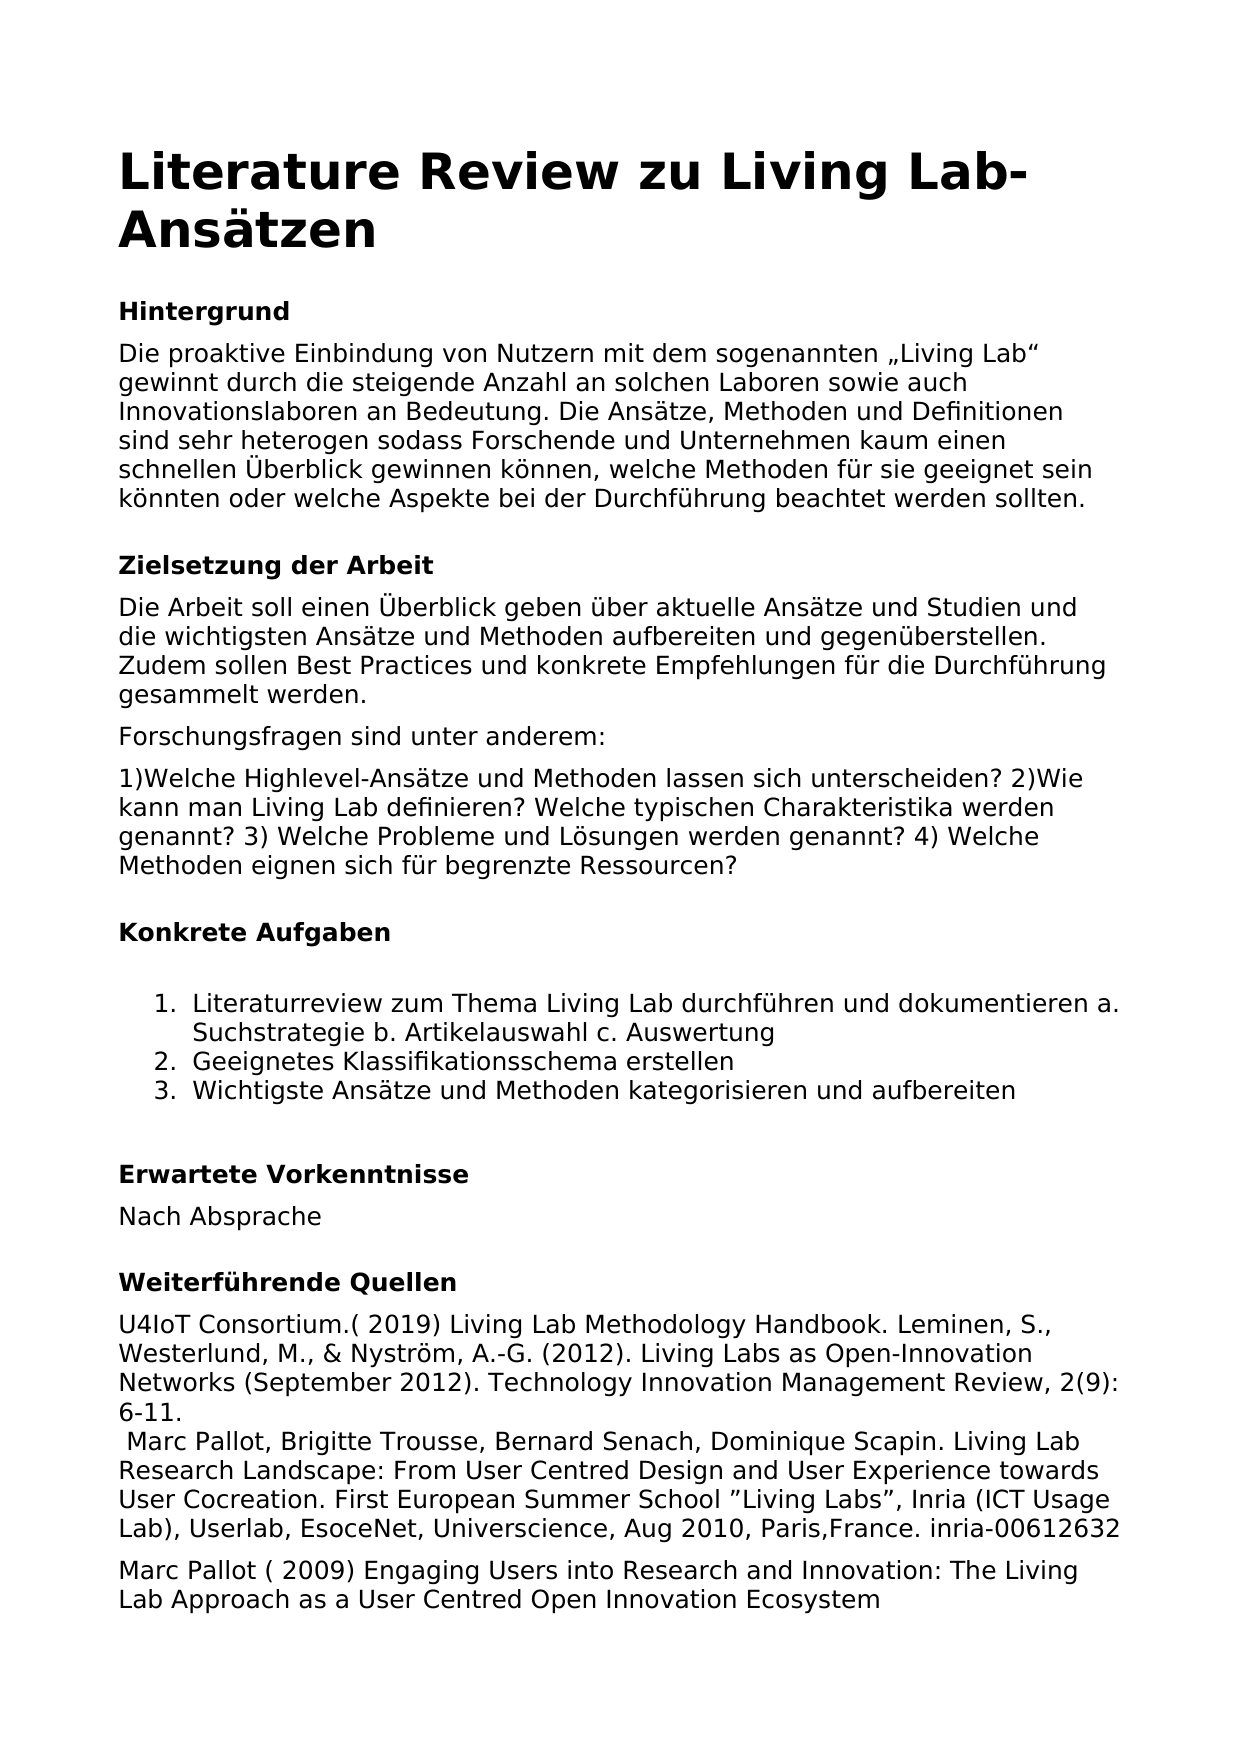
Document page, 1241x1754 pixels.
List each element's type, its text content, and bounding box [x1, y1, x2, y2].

subtitle Literature Review zu Living Lab-Ansätzen [118, 143, 1122, 259]
subtitle Weiterführende Quellen [118, 1268, 1122, 1298]
subtitle Hintergrund [118, 297, 1122, 326]
subtitle Konkrete Aufgaben [118, 918, 1122, 947]
subtitle Erwartete Vorkenntnisse [118, 1160, 1122, 1189]
text Die Arbeit soll einen Überblick geben über aktuelle Ansätze und Studien und die wichtigsten Ansätze und Methoden aufbereiten und gegenüberstellen. Zudem sollen Best Practices und konkrete Empfehlungen für die Durchführung gesammelt werden. [118, 593, 1122, 709]
text Forschungsfragen sind unter anderem: [118, 722, 1122, 751]
text Marc Pallot ( 2009) Engaging Users into Research and Innovation: The Living Lab Approach as a User Centred Open Innovation Ecosystem [118, 1556, 1122, 1614]
text Nach Absprache [118, 1202, 1122, 1231]
text U4IoT Consortium.( 2019) Living Lab Methodology Handbook. Leminen, S., Westerlund, M., & Nyström, A.-G. (2012). Living Labs as Open-Innovation Networks (September 2012). Technology Innovation Management Review, 2(9): 6-11. Marc Pallot, Brigitte Trousse, Bernard Senach, Dominique Scapin. Living Lab Research Landscape: From User Centred Design and User Experience towards User Cocreation. First European Summer School ”Living Labs”, Inria (ICT Usage Lab), Userlab, EsoceNet, Universcience, Aug 2010, Paris,France. inria-00612632 [118, 1310, 1122, 1543]
list Literaturreview zum Thema Living Lab durchführen und dokumentieren a. Suchstrategie b. Artikelauswahl c. Auswertung [177, 989, 1122, 1047]
list Wichtigste Ansätze und Methoden kategorisieren und aufbereiten [177, 1077, 1122, 1106]
text Die proaktive Einbindung von Nutzern mit dem sogenannten „Living Lab“ gewinnt durch die steigende Anzahl an solchen Laboren sowie auch Innovationslaboren an Bedeutung. Die Ansätze, Methoden und Definitionen sind sehr heterogen sodass Forschende und Unternehmen kaum einen schnellen Überblick gewinnen können, welche Methoden für sie geeignet sein könnten oder welche Aspekte bei der Durchführung beachtet werden sollten. [118, 339, 1122, 514]
list Geeignetes Klassifikationsschema erstellen [177, 1047, 1122, 1077]
text 1)Welche Highlevel-Ansätze und Methoden lassen sich unterscheiden? 2)Wie kann man Living Lab definieren? Welche typischen Charakteristika werden genannt? 3) Welche Probleme und Lösungen werden genannt? 4) Welche Methoden eignen sich für begrenzte Ressourcen? [118, 764, 1122, 880]
subtitle Zielsetzung der Arbeit [118, 551, 1122, 580]
